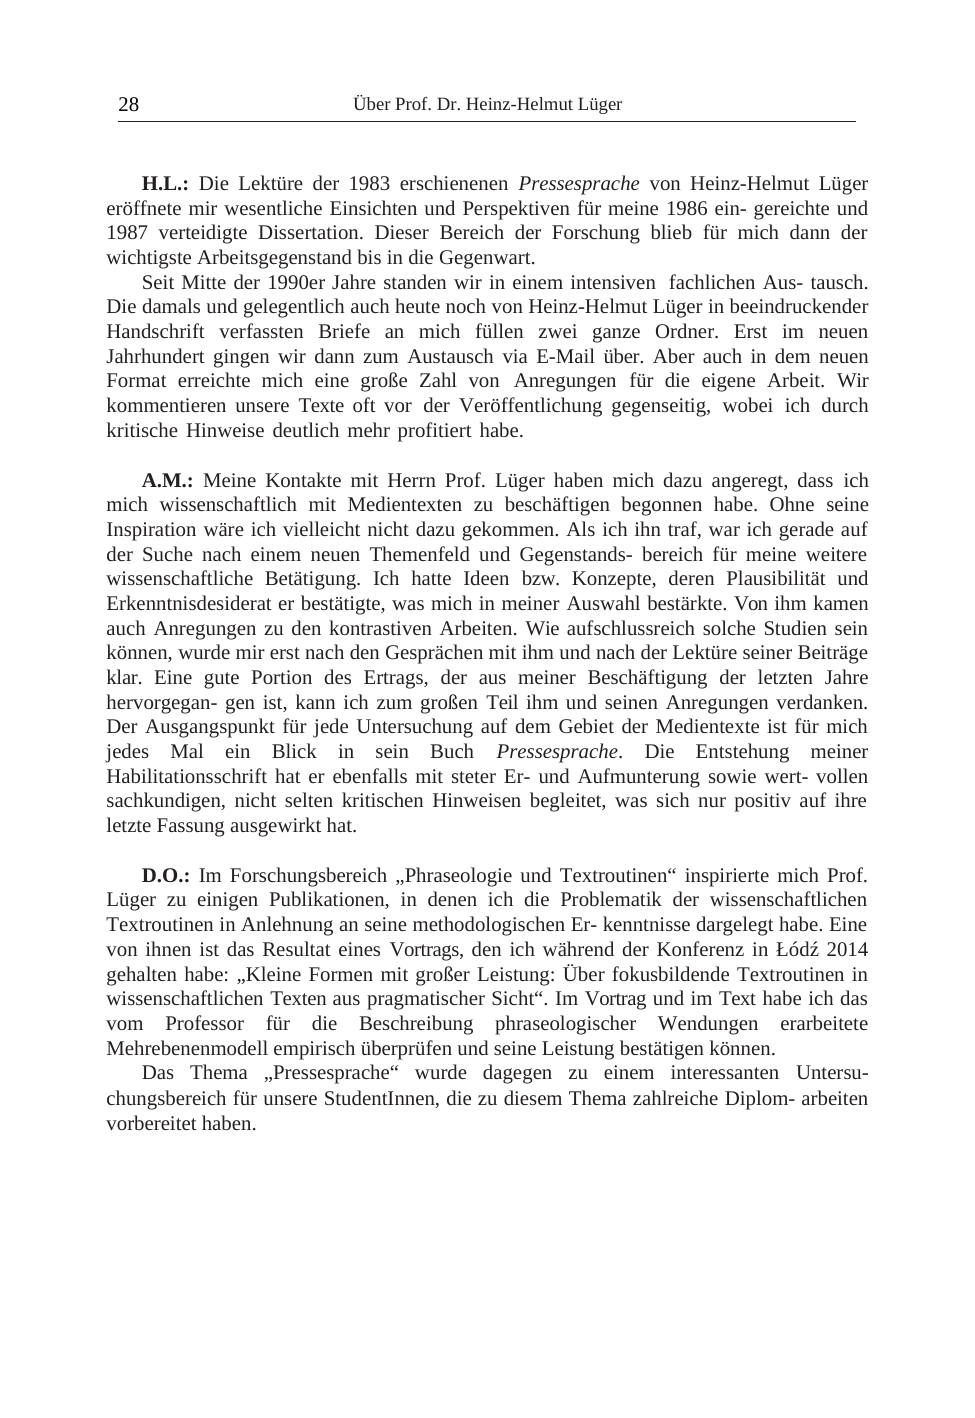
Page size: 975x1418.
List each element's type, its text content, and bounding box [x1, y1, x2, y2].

text D.O.: Im Forschungsbereich „Phraseologie und Textroutinen“ inspirierte mich Prof. Lüger zu einigen Publikationen, in denen ich die Problematik der wissenschaftlichen Textroutinen in Anlehnung an seine methodologischen Er- kenntnisse dargelegt habe. Eine von ihnen ist das Resultat eines Vortrags, den ich während der Konferenz in Łódź 2014 gehalten habe: „Kleine Formen mit großer Leistung: Über fokusbildende Textroutinen in wissenschaftlichen Texten aus pragmatischer Sicht“. Im Vortrag und im Text habe ich das vom Professor für die Beschreibung phraseologischer Wendungen erarbeitete Mehrebenenmodell empirisch überprüfen und seine Leistung bestätigen können. [106, 863, 869, 1059]
text H.L.: Die Lektüre der 1983 erschienenen Pressesprache von Heinz-Helmut Lüger eröffnete mir wesentliche Einsichten und Perspektiven für meine 1986 ein- gereichte und 1987 verteidigte Dissertation. Dieser Bereich der Forschung blieb für mich dann der wichtigste Arbeitsgegenstand bis in die Gegenwart. [106, 171, 869, 269]
text Seit Mitte der 1990er Jahre standen wir in einem intensiven fachlichen Aus- tausch. Die damals und gelegentlich auch heute noch von Heinz-Helmut Lüger in beeindruckender Handschrift verfassten Briefe an mich füllen zwei ganze Ordner. Erst im neuen Jahrhundert gingen wir dann zum Austausch via E-Mail über. Aber auch in dem neuen Format erreichte mich eine große Zahl von Anregungen für die eigene Arbeit. Wir kommentieren unsere Texte oft vor der Veröffentlichung gegenseitig, wobei ich durch kritische Hinweise deutlich mehr profitiert habe. [106, 270, 869, 442]
text A.M.: Meine Kontakte mit Herrn Prof. Lüger haben mich dazu angeregt, dass ich mich wissenschaftlich mit Medientexten zu beschäftigen begonnen habe. Ohne seine Inspiration wäre ich vielleicht nicht dazu gekommen. Als ich ihn traf, war ich gerade auf der Suche nach einem neuen Themenfeld und Gegenstands- bereich für meine weitere wissenschaftliche Betätigung. Ich hatte Ideen bzw. Konzepte, deren Plausibilität und Erkenntnisdesiderat er bestätigte, was mich in meiner Auswahl bestärkte. Von ihm kamen auch Anregungen zu den kontrastiven Arbeiten. Wie aufschlussreich solche Studien sein können, wurde mir erst nach den Gesprächen mit ihm und nach der Lektüre seiner Beiträge klar. Eine gute Portion des Ertrags, der aus meiner Beschäftigung der letzten Jahre hervorgegan- gen ist, kann ich zum großen Teil ihm und seinen Anregungen verdanken. Der Ausgangspunkt für jede Untersuchung auf dem Gebiet der Medientexte ist für mich jedes Mal ein Blick in sein Buch Pressesprache. Die Entstehung meiner Habilitationsschrift hat er ebenfalls mit steter Er- und Aufmunterung sowie wert- vollen sachkundigen, nicht selten kritischen Hinweisen begleitet, was sich nur positiv auf ihre letzte Fassung ausgewirkt hat. [106, 467, 869, 837]
text Das Thema „Pressesprache“ wurde dagegen zu einem interessanten Untersu- chungsbereich für unsere StudentInnen, die zu diesem Thema zahlreiche Diplom- arbeiten vorbereitet haben. [106, 1060, 869, 1135]
